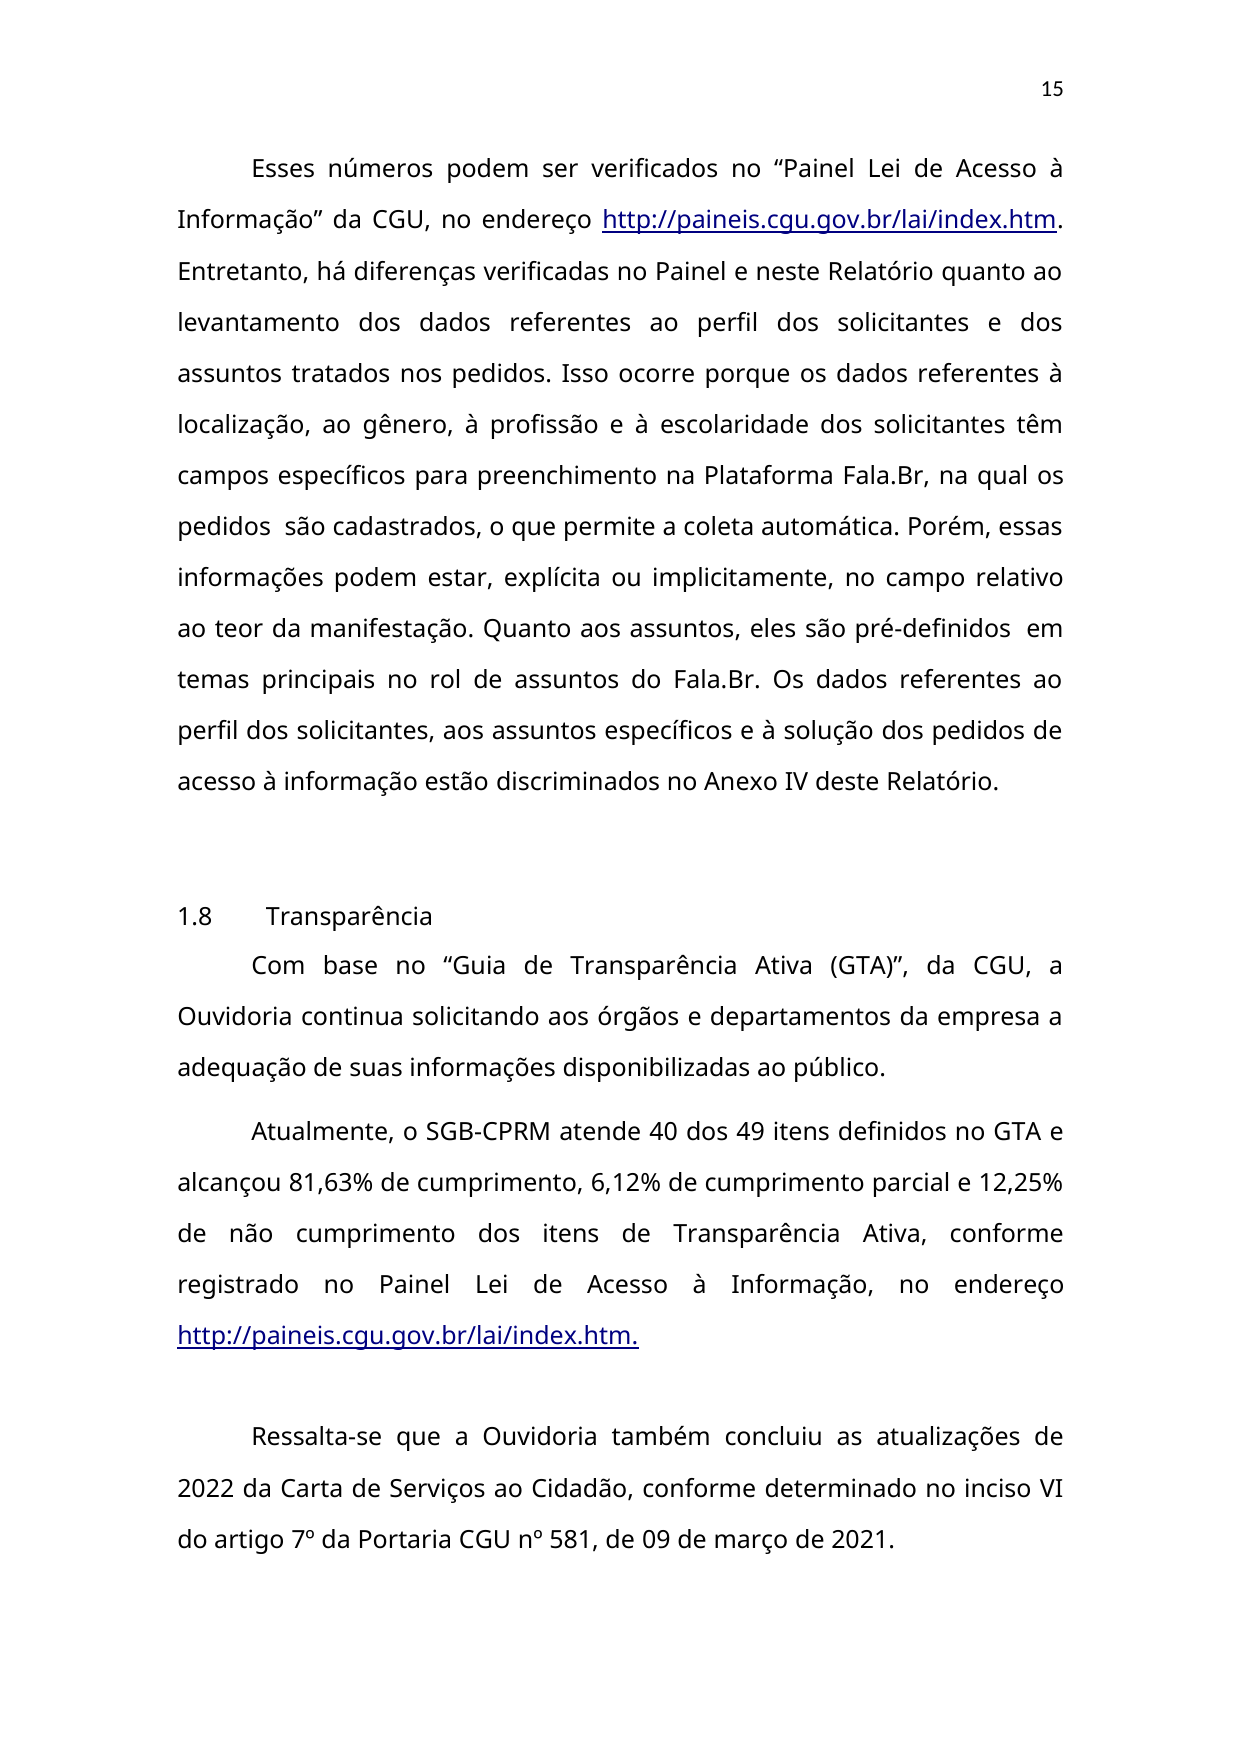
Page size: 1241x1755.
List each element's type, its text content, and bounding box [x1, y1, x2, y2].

text Com base no “Guia de Transparência Ativa (GTA)”, da CGU, a Ouvidoria continua solicitando aos órgãos e departamentos da empresa a adequação de suas informações disponibilizadas ao público. [177, 948, 1064, 1084]
text Atualmente, o SGB-CPRM atende 40 dos 49 itens definidos no GTA e alcançou 81,63% de cumprimento, 6,12% de cumprimento parcial e 12,25% de não cumprimento dos itens de Transparência Ativa, conforme registrado no Painel Lei de Acesso à Informação, no endereço http://paineis.cgu.gov.br/lai/index.htm. [177, 1114, 1065, 1352]
text Esses números podem ser verificados no “Painel Lei de Acesso à Informação” da CGU, no endereço http://paineis.cgu.gov.br/lai/index.htm. Entretanto, há diferenças verificadas no Painel e neste Relatório quanto ao levantamento dos dados referentes ao perfil dos solicitantes e dos assuntos tratados nos pedidos. Isso ocorre porque os dados referentes à localização, ao gênero, à profissão e à escolaridade dos solicitantes têm campos específicos para preenchimento na Plataforma Fala.Br, na qual os pedidos são cadastrados, o que permite a coleta automática. Porém, essas informações podem estar, explícita ou implicitamente, no campo relativo ao teor da manifestação. Quanto aos assuntos, eles são pré-definidos em temas principais no rol de assuntos do Fala.Br. Os dados referentes ao perfil dos solicitantes, aos assuntos específicos e à solução dos pedidos de acesso à informação estão discriminados no Anexo IV deste Relatório. [177, 151, 1064, 798]
text Ressalta-se que a Ouvidoria também concluiu as atualizações de 2022 da Carta de Serviços ao Cidadão, conforme determinado no inciso VI do artigo 7º da Portaria CGU nº 581, de 09 de março de 2021. [177, 1419, 1064, 1556]
list Transparência [177, 899, 1134, 933]
